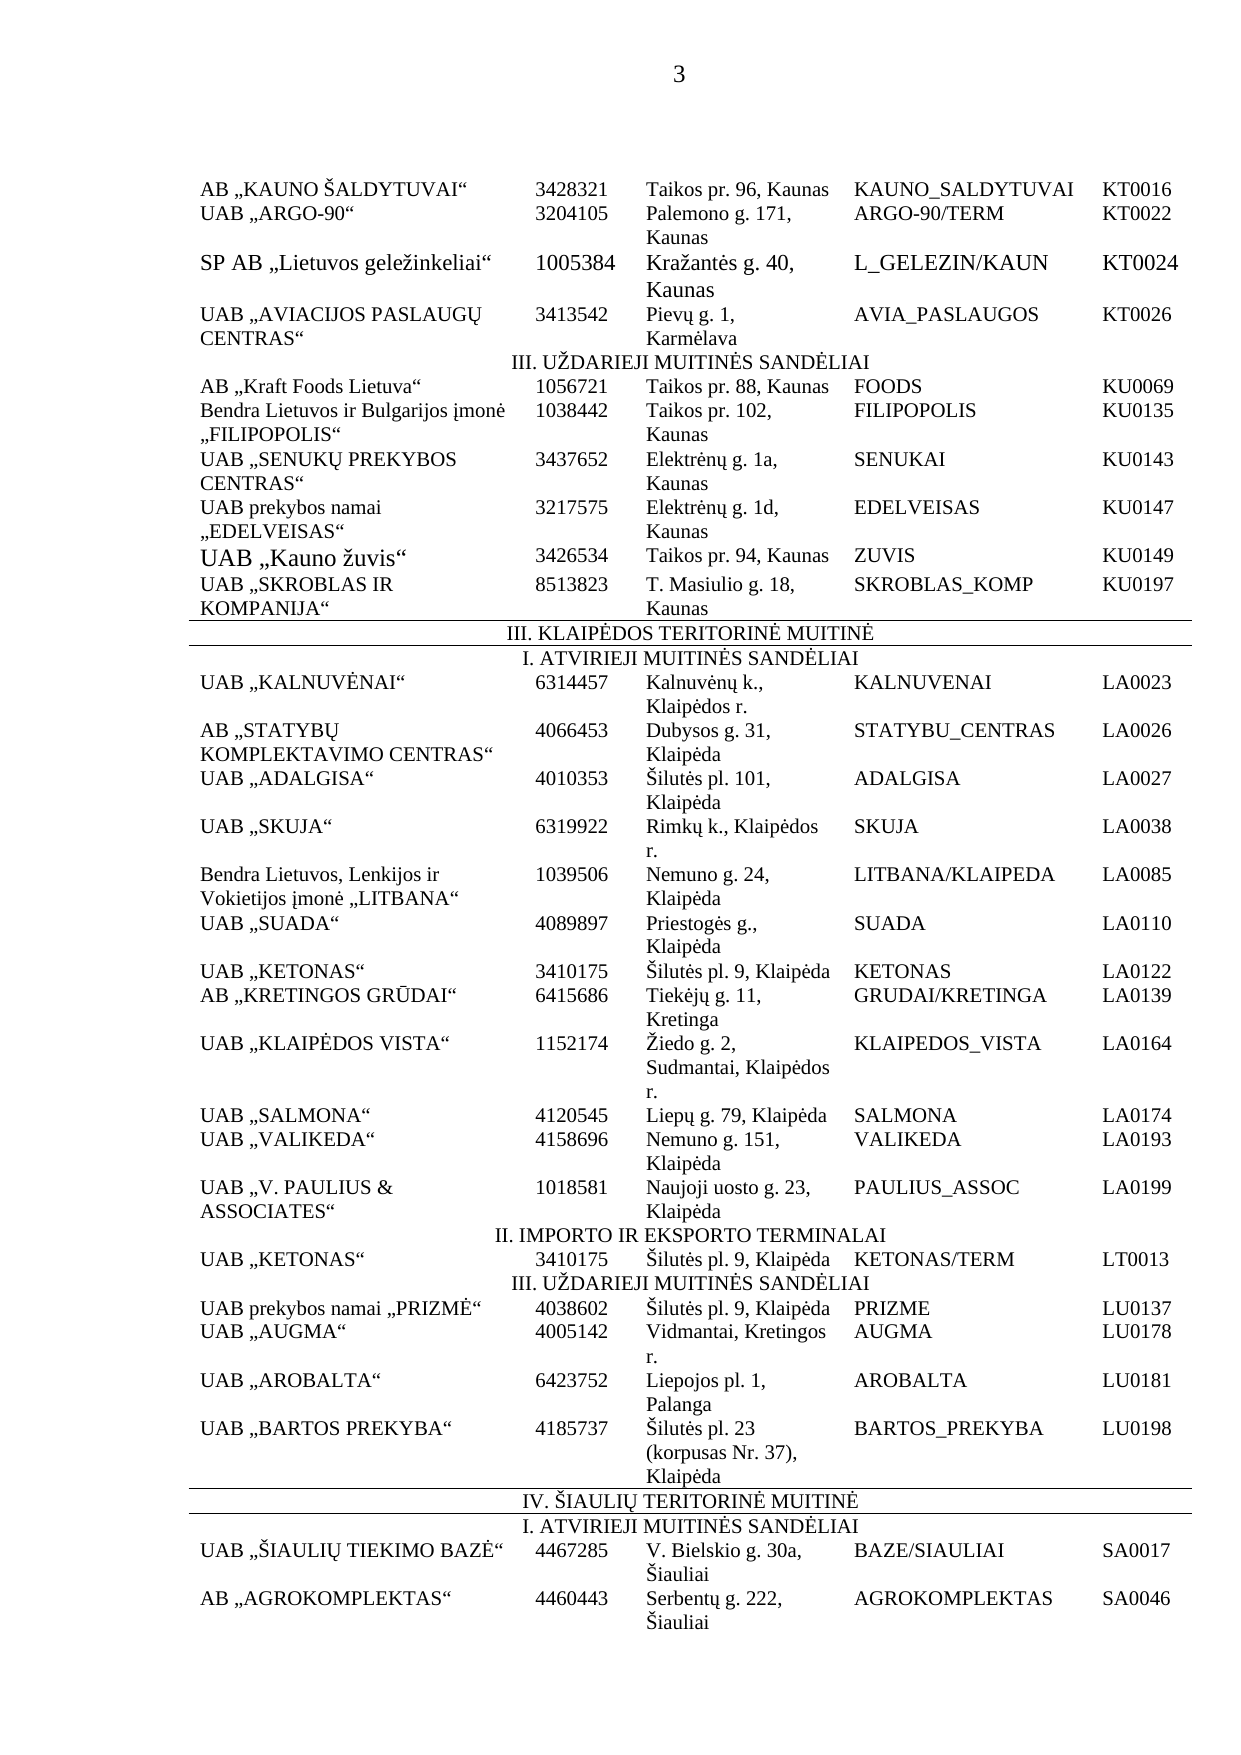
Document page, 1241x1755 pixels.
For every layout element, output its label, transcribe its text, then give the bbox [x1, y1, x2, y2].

table_cell LA0199 [1091, 1175, 1192, 1223]
table_cell EDELVEISAS [843, 495, 1091, 543]
table_cell L_GELEZIN/KAUN [843, 249, 1091, 302]
table_cell KU0197 [1091, 571, 1192, 619]
table_cell KU0149 [1091, 543, 1192, 571]
table_cell UAB „SUADA“ [189, 910, 524, 958]
table_cell LA0027 [1091, 766, 1192, 814]
table_cell UAB „V. PAULIUS & ASSOCIATES“ [189, 1175, 524, 1223]
table_cell 1018581 [524, 1175, 634, 1223]
table_cell LA0174 [1091, 1103, 1192, 1127]
table_cell AB „Kraft Foods Lietuva“ [189, 374, 524, 398]
table_cell ARGO-90/TERM [843, 201, 1091, 249]
table_cell KT0016 [1091, 177, 1192, 201]
table_cell GRUDAI/KRETINGA [843, 983, 1091, 1031]
table_cell KU0143 [1091, 446, 1192, 494]
table_cell UAB „KETONAS“ [189, 959, 524, 983]
table_cell 1005384 [524, 249, 634, 302]
table_cell Žiedo g. 2, Sudmantai, Klaipėdos r. [635, 1031, 843, 1103]
table_cell UAB „AUGMA“ [189, 1320, 524, 1368]
table_cell III. UŽDARIEJI MUITINĖS SANDĖLIAI [189, 1271, 1192, 1295]
table_cell Šilutės pl. 23 (korpusas Nr. 37), Klaipėda [635, 1416, 843, 1488]
table_cell AVIA_PASLAUGOS [843, 302, 1091, 350]
table_cell 3410175 [524, 1247, 634, 1271]
table_cell Elektrėnų g. 1a, Kaunas [635, 446, 843, 494]
table_cell UAB „KETONAS“ [189, 1247, 524, 1271]
table_cell KETONAS [843, 959, 1091, 983]
table_cell PAULIUS_ASSOC [843, 1175, 1091, 1223]
table_cell 4158696 [524, 1127, 634, 1175]
table_cell UAB „AROBALTA“ [189, 1368, 524, 1416]
table_cell Nemuno g. 24, Klaipėda [635, 862, 843, 910]
table_cell 4010353 [524, 766, 634, 814]
table_cell Taikos pr. 94, Kaunas [635, 543, 843, 571]
table_cell LA0085 [1091, 862, 1192, 910]
table_cell 4185737 [524, 1416, 634, 1488]
table_cell VALIKEDA [843, 1127, 1091, 1175]
table_cell KU0069 [1091, 374, 1192, 398]
table_cell Dubysos g. 31, Klaipėda [635, 718, 843, 766]
table_cell I. ATVIRIEJI MUITINĖS SANDĖLIAI [189, 1514, 1192, 1538]
table_cell UAB „KLAIPĖDOS VISTA“ [189, 1031, 524, 1103]
table_cell AB „STATYBŲ KOMPLEKTAVIMO CENTRAS“ [189, 718, 524, 766]
table_cell UAB „SENUKŲ PREKYBOS CENTRAS“ [189, 446, 524, 494]
table_cell LA0122 [1091, 959, 1192, 983]
table_cell FILIPOPOLIS [843, 398, 1091, 446]
table_cell AB „AGROKOMPLEKTAS“ [189, 1586, 524, 1634]
table_cell LA0023 [1091, 670, 1192, 718]
table_cell LA0038 [1091, 814, 1192, 862]
table_cell 4038602 [524, 1295, 634, 1319]
table_cell 1056721 [524, 374, 634, 398]
table_cell Bendra Lietuvos ir Bulgarijos įmonė „FILIPOPOLIS“ [189, 398, 524, 446]
table_cell KETONAS/TERM [843, 1247, 1091, 1271]
table_cell 4460443 [524, 1586, 634, 1634]
table_cell Šilutės pl. 101, Klaipėda [635, 766, 843, 814]
table_cell UAB „Kauno žuvis“ [189, 543, 524, 571]
table_cell 3413542 [524, 302, 634, 350]
table_cell Pievų g. 1, Karmėlava [635, 302, 843, 350]
table_cell 3437652 [524, 446, 634, 494]
table_cell 3204105 [524, 201, 634, 249]
table_cell SALMONA [843, 1103, 1091, 1127]
table_cell UAB „ARGO-90“ [189, 201, 524, 249]
table_cell 3217575 [524, 495, 634, 543]
table_cell LA0139 [1091, 983, 1192, 1031]
table_cell AGROKOMPLEKTAS [843, 1586, 1091, 1634]
table_cell LA0164 [1091, 1031, 1192, 1103]
table_cell AB „KAUNO ŠALDYTUVAI“ [189, 177, 524, 201]
table_cell KAUNO_SALDYTUVAI [843, 177, 1091, 201]
table_cell UAB „SKUJA“ [189, 814, 524, 862]
table_cell SP AB „Lietuvos geležinkeliai“ [189, 249, 524, 302]
table_cell SUADA [843, 910, 1091, 958]
table_cell Liepų g. 79, Klaipėda [635, 1103, 843, 1127]
table_cell Bendra Lietuvos, Lenkijos ir Vokietijos įmonė „LITBANA“ [189, 862, 524, 910]
table_cell 4005142 [524, 1320, 634, 1368]
table_cell LITBANA/KLAIPEDA [843, 862, 1091, 910]
table_cell Priestogės g., Klaipėda [635, 910, 843, 958]
table_cell Nemuno g. 151, Klaipėda [635, 1127, 843, 1175]
table_cell STATYBU_CENTRAS [843, 718, 1091, 766]
table_cell Kalnuvėnų k., Klaipėdos r. [635, 670, 843, 718]
table_cell KLAIPEDOS_VISTA [843, 1031, 1091, 1103]
table_cell Liepojos pl. 1, Palanga [635, 1368, 843, 1416]
table_cell 6314457 [524, 670, 634, 718]
table_cell Elektrėnų g. 1d, Kaunas [635, 495, 843, 543]
table_cell 3428321 [524, 177, 634, 201]
table_cell KT0026 [1091, 302, 1192, 350]
table_cell Rimkų k., Klaipėdos r. [635, 814, 843, 862]
table_cell 8513823 [524, 571, 634, 619]
table_cell Tiekėjų g. 11, Kretinga [635, 983, 843, 1031]
table_cell FOODS [843, 374, 1091, 398]
table_cell LA0193 [1091, 1127, 1192, 1175]
table_cell 4120545 [524, 1103, 634, 1127]
table_cell 4089897 [524, 910, 634, 958]
table_cell 3426534 [524, 543, 634, 571]
table_cell Naujoji uosto g. 23, Klaipėda [635, 1175, 843, 1223]
table_cell 4467285 [524, 1538, 634, 1586]
table_cell 6423752 [524, 1368, 634, 1416]
table_cell SKROBLAS_KOMP [843, 571, 1091, 619]
table_cell UAB „SKROBLAS IR KOMPANIJA“ [189, 571, 524, 619]
table_cell UAB prekybos namai „EDELVEISAS“ [189, 495, 524, 543]
table_cell T. Masiulio g. 18, Kaunas [635, 571, 843, 619]
table_cell III. UŽDARIEJI MUITINĖS SANDĖLIAI [189, 350, 1192, 374]
table_cell UAB „VALIKEDA“ [189, 1127, 524, 1175]
table_cell SA0017 [1091, 1538, 1192, 1586]
table_cell IV. ŠIAULIŲ TERITORINĖ MUITINĖ [189, 1489, 1192, 1513]
table_cell 1038442 [524, 398, 634, 446]
table_cell V. Bielskio g. 30a, Šiauliai [635, 1538, 843, 1586]
table_cell LA0026 [1091, 718, 1192, 766]
table_cell Palemono g. 171, Kaunas [635, 201, 843, 249]
table_cell Vidmantai, Kretingos r. [635, 1320, 843, 1368]
table_cell LU0181 [1091, 1368, 1192, 1416]
table_cell LT0013 [1091, 1247, 1192, 1271]
table_cell 1152174 [524, 1031, 634, 1103]
table_cell Šilutės pl. 9, Klaipėda [635, 1295, 843, 1319]
table_cell UAB „SALMONA“ [189, 1103, 524, 1127]
table_cell Šilutės pl. 9, Klaipėda [635, 959, 843, 983]
table_cell II. IMPORTO IR EKSPORTO TERMINALAI [189, 1223, 1192, 1247]
table_cell 6415686 [524, 983, 634, 1031]
table_cell AB „KRETINGOS GRŪDAI“ [189, 983, 524, 1031]
table_cell Taikos pr. 96, Kaunas [635, 177, 843, 201]
table_cell Taikos pr. 88, Kaunas [635, 374, 843, 398]
table_cell UAB „ŠIAULIŲ TIEKIMO BAZĖ“ [189, 1538, 524, 1586]
table_cell 6319922 [524, 814, 634, 862]
table_cell ZUVIS [843, 543, 1091, 571]
table_cell SKUJA [843, 814, 1091, 862]
table_cell PRIZME [843, 1295, 1091, 1319]
table_cell LU0198 [1091, 1416, 1192, 1488]
table_cell LU0178 [1091, 1320, 1192, 1368]
table_cell UAB „AVIACIJOS PASLAUGŲ CENTRAS“ [189, 302, 524, 350]
table_cell KU0147 [1091, 495, 1192, 543]
table_cell BAZE/SIAULIAI [843, 1538, 1091, 1586]
table_cell KALNUVENAI [843, 670, 1091, 718]
table_cell UAB „BARTOS PREKYBA“ [189, 1416, 524, 1488]
table_cell 1039506 [524, 862, 634, 910]
table_cell LU0137 [1091, 1295, 1192, 1319]
table_cell KU0135 [1091, 398, 1192, 446]
table_cell III. KLAIPĖDOS TERITORINĖ MUITINĖ [189, 621, 1192, 645]
table_cell KT0024 [1091, 249, 1192, 302]
table_cell KT0022 [1091, 201, 1192, 249]
table_cell Šilutės pl. 9, Klaipėda [635, 1247, 843, 1271]
table_cell UAB „KALNUVĖNAI“ [189, 670, 524, 718]
table_cell SENUKAI [843, 446, 1091, 494]
table_cell Kražantės g. 40, Kaunas [635, 249, 843, 302]
table_cell BARTOS_PREKYBA [843, 1416, 1091, 1488]
table_cell I. ATVIRIEJI MUITINĖS SANDĖLIAI [189, 646, 1192, 670]
table_cell AROBALTA [843, 1368, 1091, 1416]
table_cell Taikos pr. 102, Kaunas [635, 398, 843, 446]
table_cell ADALGISA [843, 766, 1091, 814]
table_cell 4066453 [524, 718, 634, 766]
table_cell AUGMA [843, 1320, 1091, 1368]
table_cell Serbentų g. 222, Šiauliai [635, 1586, 843, 1634]
table_cell UAB „ADALGISA“ [189, 766, 524, 814]
table_cell UAB prekybos namai „PRIZMĖ“ [189, 1295, 524, 1319]
table_cell SA0046 [1091, 1586, 1192, 1634]
table_cell 3410175 [524, 959, 634, 983]
table_cell LA0110 [1091, 910, 1192, 958]
